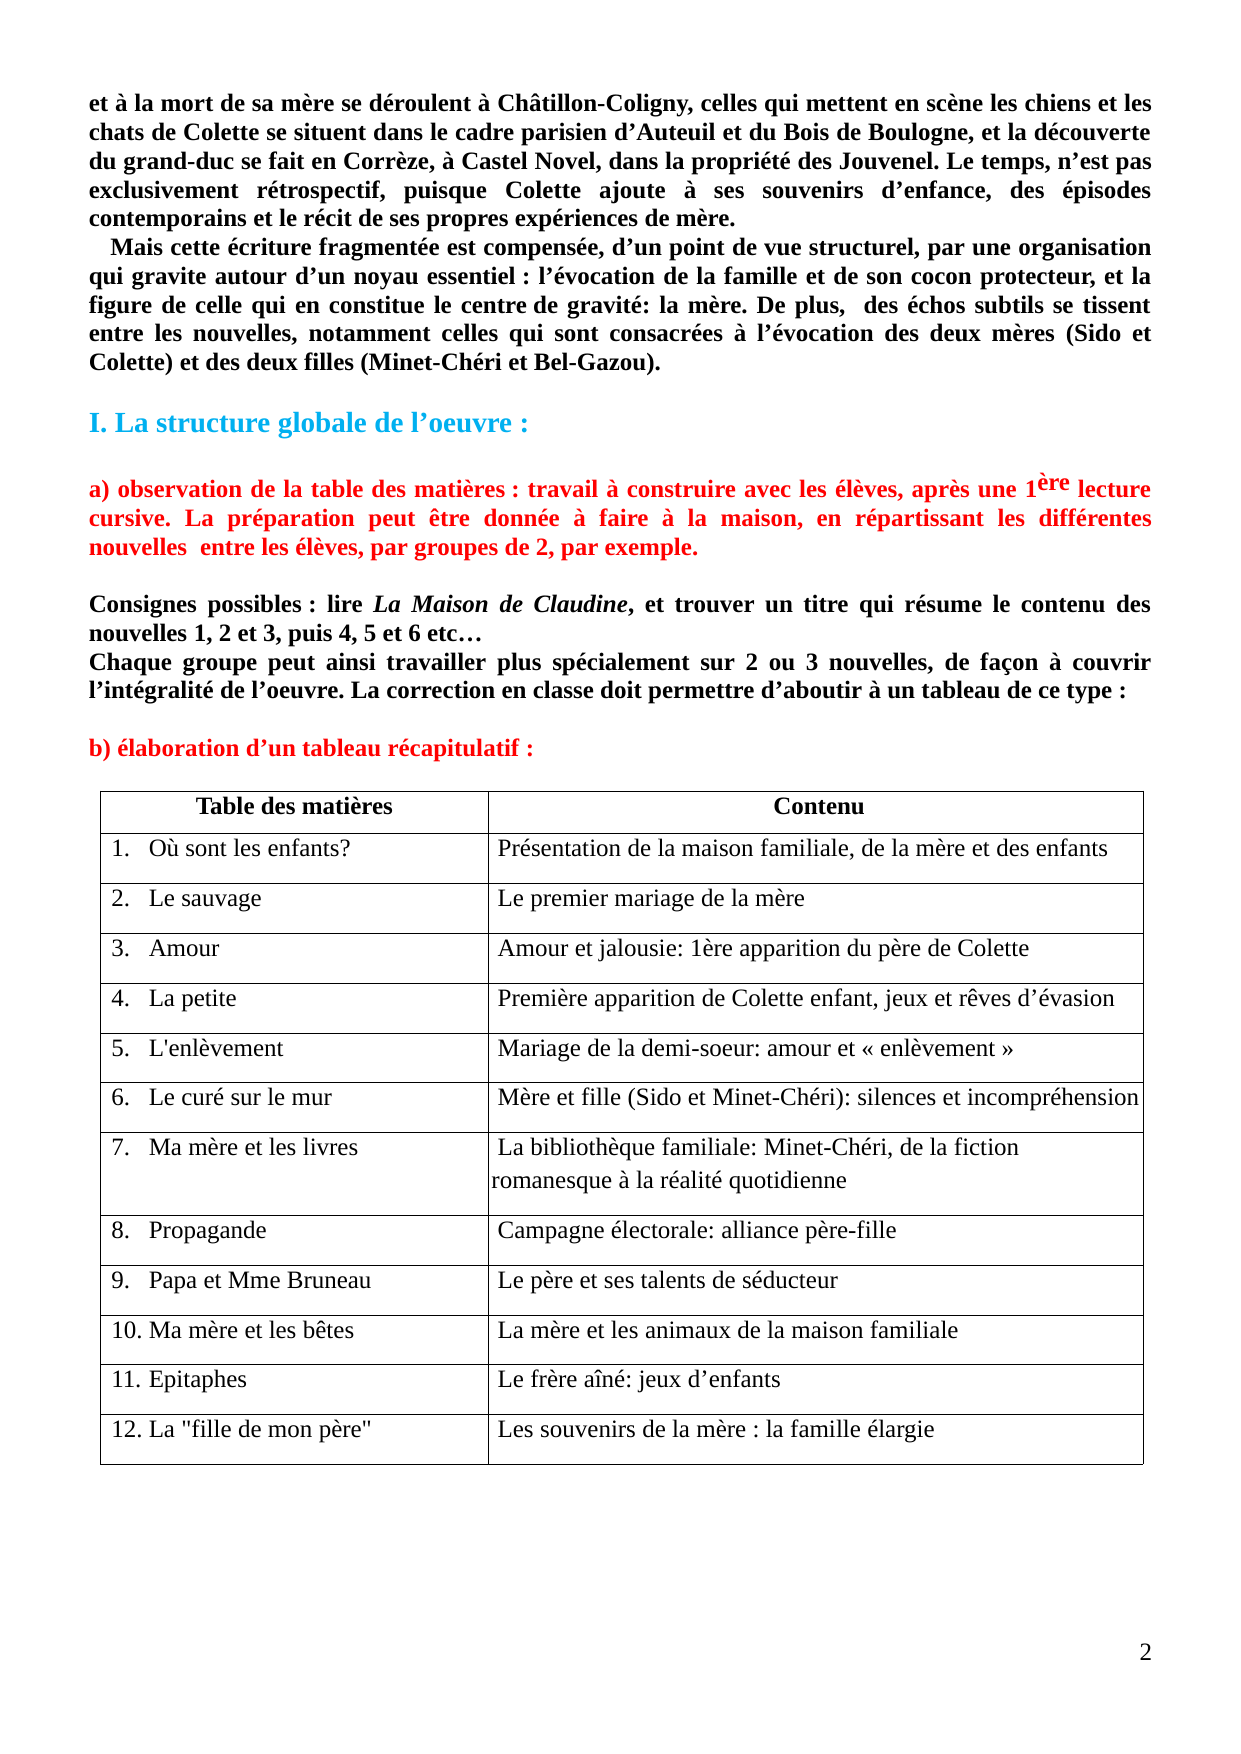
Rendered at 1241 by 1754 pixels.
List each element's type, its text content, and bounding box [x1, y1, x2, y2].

table_cell Propagande [101, 1216, 488, 1265]
table_header Contenu [489, 792, 1143, 833]
table_cell Les souvenirs de la mère : la famille élargie [489, 1415, 1143, 1464]
table_cell Amour [101, 934, 488, 983]
table_cell Mariage de la demi-soeur: amour et « enlèvement » [489, 1034, 1143, 1082]
table_cell La mère et les animaux de la maison familiale [489, 1316, 1143, 1364]
text I. La structure globale de l’oeuvre : [88, 405, 1152, 438]
table_cell Le sauvage [101, 884, 488, 933]
table_cell Le frère aîné: jeux d’enfants [489, 1365, 1143, 1414]
table_cell Première apparition de Colette enfant, jeux et rêves d’évasion [489, 984, 1143, 1032]
text Chaque groupe peut ainsi travailler plus spécialement sur 2 ou 3 nouvelles, de façon à couvrir l’intégralité de l’oeuvre. La correction en classe doit permettre d’aboutir à un tableau de ce type : [88, 647, 1152, 704]
table_cell Ma mère et les livres [101, 1133, 488, 1215]
table_cell La "fille de mon père" [101, 1415, 488, 1464]
text b) élaboration d’un tableau récapitulatif : [88, 733, 1152, 762]
table_cell Où sont les enfants? [101, 834, 488, 883]
table_cell Amour et jalousie: 1ère apparition du père de Colette [489, 934, 1143, 983]
table_cell Ma mère et les bêtes [101, 1316, 488, 1364]
text Consignes possibles : lire La Maison de Claudine, et trouver un titre qui résume le contenu des nouvelles 1, 2 et 3, puis 4, 5 et 6 etc… [88, 589, 1152, 647]
table_cell La bibliothèque familiale: Minet-Chéri, de la fiction romanesque à la réalité quotidienne [489, 1133, 1143, 1215]
table_cell La petite [101, 984, 488, 1032]
table_cell Epitaphes [101, 1365, 488, 1414]
table_cell Le père et ses talents de séducteur [489, 1266, 1143, 1314]
text Mais cette écriture fragmentée est compensée, d’un point de vue structurel, par une organisation qui gravite autour d’un noyau essentiel : l’évocation de la famille et de son cocon protecteur, et la figure de celle qui en constitue le centre de gravité: la mère. De plus, des échos subtils se tissent entre les nouvelles, notamment celles qui sont consacrées à l’évocation des deux mères (Sido et Colette) et des deux filles (Minet-Chéri et Bel-Gazou). [88, 232, 1152, 376]
table_cell L'enlèvement [101, 1034, 488, 1082]
table_cell Mère et fille (Sido et Minet-Chéri): silences et incompréhension [489, 1083, 1143, 1132]
table_header Table des matières [101, 792, 488, 833]
text a) observation de la table des matières : travail à construire avec les élèves, après une 1ère lecture cursive. La préparation peut être donnée à faire à la maison, en répartissant les différentes nouvelles entre les élèves, par groupes de 2, par exemple. [88, 467, 1152, 561]
text et à la mort de sa mère se déroulent à Châtillon-Coligny, celles qui mettent en scène les chiens et les chats de Colette se situent dans le cadre parisien d’Auteuil et du Bois de Boulogne, et la découverte du grand-duc se fait en Corrèze, à Castel Novel, dans la propriété des Jouvenel. Le temps, n’est pas exclusivement rétrospectif, puisque Colette ajoute à ses souvenirs d’enfance, des épisodes contemporains et le récit de ses propres expériences de mère. [88, 88, 1152, 232]
table_cell Papa et Mme Bruneau [101, 1266, 488, 1314]
table_cell Campagne électorale: alliance père-fille [489, 1216, 1143, 1265]
table_cell Présentation de la maison familiale, de la mère et des enfants [489, 834, 1143, 883]
table_cell Le premier mariage de la mère [489, 884, 1143, 933]
table_cell Le curé sur le mur [101, 1083, 488, 1132]
